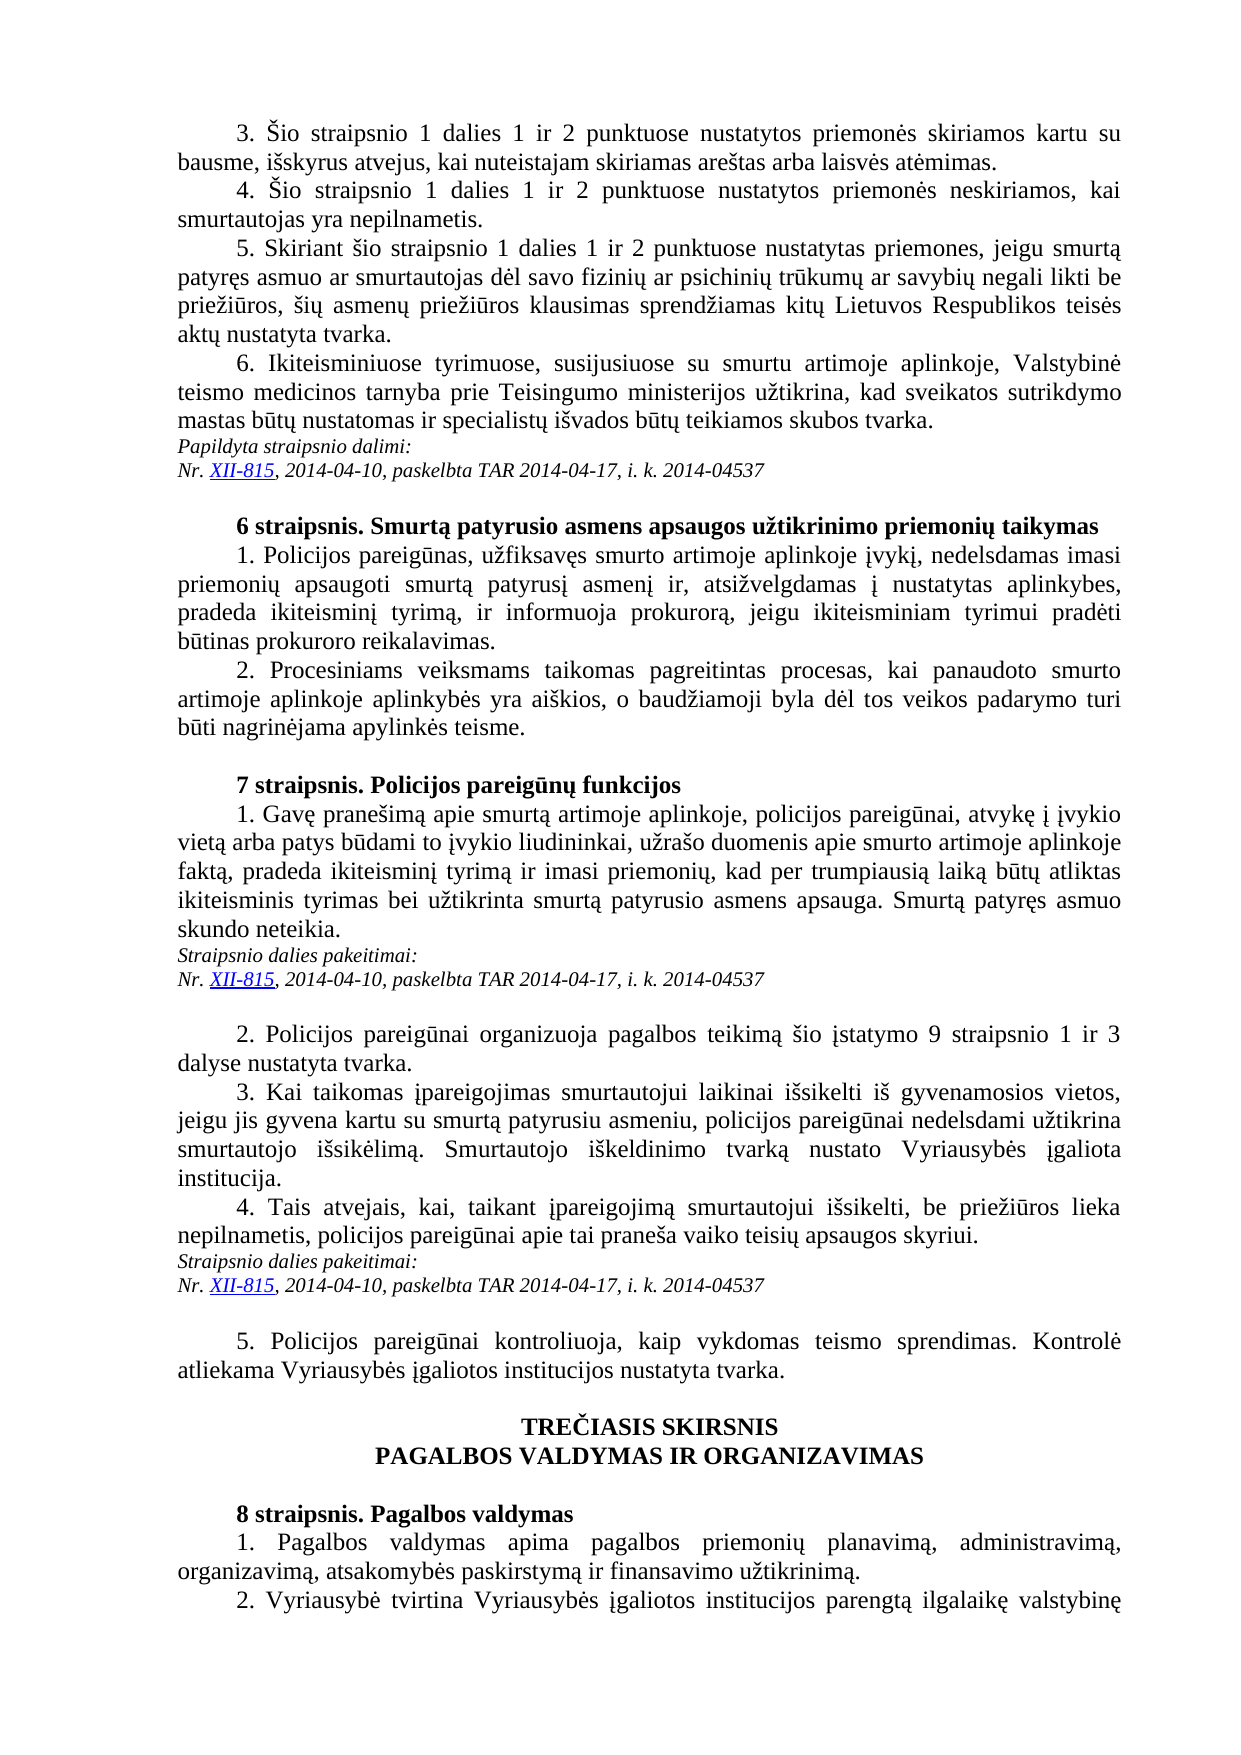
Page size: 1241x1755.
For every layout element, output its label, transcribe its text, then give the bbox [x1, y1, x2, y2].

text 5. Policijos pareigūnai kontroliuoja, kaip vykdomas teismo sprendimas. Kontrolė atliekama Vyriausybės įgaliotos institucijos nustatyta tvarka. [177, 1326, 1122, 1384]
text 5. Skiriant šio straipsnio 1 dalies 1 ir 2 punktuose nustatytas priemones, jeigu smurtą patyręs asmuo ar smurtautojas dėl savo fizinių ar psichinių trūkumų ar savybių negali likti be priežiūros, šių asmenų priežiūros klausimas sprendžiamas kitų Lietuvos Respublikos teisės aktų nustatyta tvarka. [177, 233, 1122, 348]
text Nr. XII-815, 2014-04-10, paskelbta TAR 2014-04-17, i. k. 2014-04537 [177, 1273, 1122, 1297]
text 3. Kai taikomas įpareigojimas smurtautojui laikinai išsikelti iš gyvenamosios vietos, jeigu jis gyvena kartu su smurtą patyrusiu asmeniu, policijos pareigūnai nedelsdami užtikrina smurtautojo išsikėlimą. Smurtautojo iškeldinimo tvarką nustato Vyriausybės įgaliota institucija. [177, 1077, 1122, 1192]
text TREČIASIS SKIRSNIS [177, 1412, 1122, 1441]
text 2. Policijos pareigūnai organizuoja pagalbos teikimą šio įstatymo 9 straipsnio 1 ir 3 dalyse nustatyta tvarka. [177, 1019, 1122, 1077]
text 4. Šio straipsnio 1 dalies 1 ir 2 punktuose nustatytos priemonės neskiriamos, kai smurtautojas yra nepilnametis. [177, 176, 1122, 233]
text Papildyta straipsnio dalimi: [177, 434, 1122, 458]
text 1. Policijos pareigūnas, užfiksavęs smurto artimoje aplinkoje įvykį, nedelsdamas imasi priemonių apsaugoti smurtą patyrusį asmenį ir, atsižvelgdamas į nustatytas aplinkybes, pradeda ikiteisminį tyrimą, ir informuoja prokurorą, jeigu ikiteisminiam tyrimui pradėti būtinas prokuroro reikalavimas. [177, 540, 1122, 655]
text 4. Tais atvejais, kai, taikant įpareigojimą smurtautojui išsikelti, be priežiūros lieka nepilnametis, policijos pareigūnai apie tai praneša vaiko teisių apsaugos skyriui. [177, 1192, 1122, 1249]
text 1. Pagalbos valdymas apima pagalbos priemonių planavimą, administravimą, organizavimą, atsakomybės paskirstymą ir finansavimo užtikrinimą. [177, 1527, 1122, 1585]
text Straipsnio dalies pakeitimai: [177, 1249, 1122, 1273]
text Nr. XII-815, 2014-04-10, paskelbta TAR 2014-04-17, i. k. 2014-04537 [177, 458, 1122, 482]
text Nr. XII-815, 2014-04-10, paskelbta TAR 2014-04-17, i. k. 2014-04537 [177, 967, 1122, 991]
text 3. Šio straipsnio 1 dalies 1 ir 2 punktuose nustatytos priemonės skiriamos kartu su bausme, išskyrus atvejus, kai nuteistajam skiriamas areštas arba laisvės atėmimas. [177, 118, 1122, 176]
text 2. Procesiniams veiksmams taikomas pagreitintas procesas, kai panaudoto smurto artimoje aplinkoje aplinkybės yra aiškios, o baudžiamoji byla dėl tos veikos padarymo turi būti nagrinėjama apylinkės teisme. [177, 655, 1122, 741]
text 7 straipsnis. Policijos pareigūnų funkcijos [177, 770, 1122, 799]
text Straipsnio dalies pakeitimai: [177, 942, 1122, 967]
text 6 straipsnis. Smurtą patyrusio asmens apsaugos užtikrinimo priemonių taikymas [177, 511, 1122, 540]
text 6. Ikiteisminiuose tyrimuose, susijusiuose su smurtu artimoje aplinkoje, Valstybinė teismo medicinos tarnyba prie Teisingumo ministerijos užtikrina, kad sveikatos sutrikdymo mastas būtų nustatomas ir specialistų išvados būtų teikiamos skubos tvarka. [177, 348, 1122, 434]
text 8 straipsnis. Pagalbos valdymas [177, 1499, 1122, 1527]
text PAGALBOS VALDYMAS IR ORGANIZAVIMAS [177, 1441, 1122, 1470]
text 2. Vyriausybė tvirtina Vyriausybės įgaliotos institucijos parengtą ilgalaikę valstybinę [177, 1585, 1122, 1614]
text 1. Gavę pranešimą apie smurtą artimoje aplinkoje, policijos pareigūnai, atvykę į įvykio vietą arba patys būdami to įvykio liudininkai, užrašo duomenis apie smurto artimoje aplinkoje faktą, pradeda ikiteisminį tyrimą ir imasi priemonių, kad per trumpiausią laiką būtų atliktas ikiteisminis tyrimas bei užtikrinta smurtą patyrusio asmens apsauga. Smurtą patyręs asmuo skundo neteikia. [177, 799, 1122, 942]
